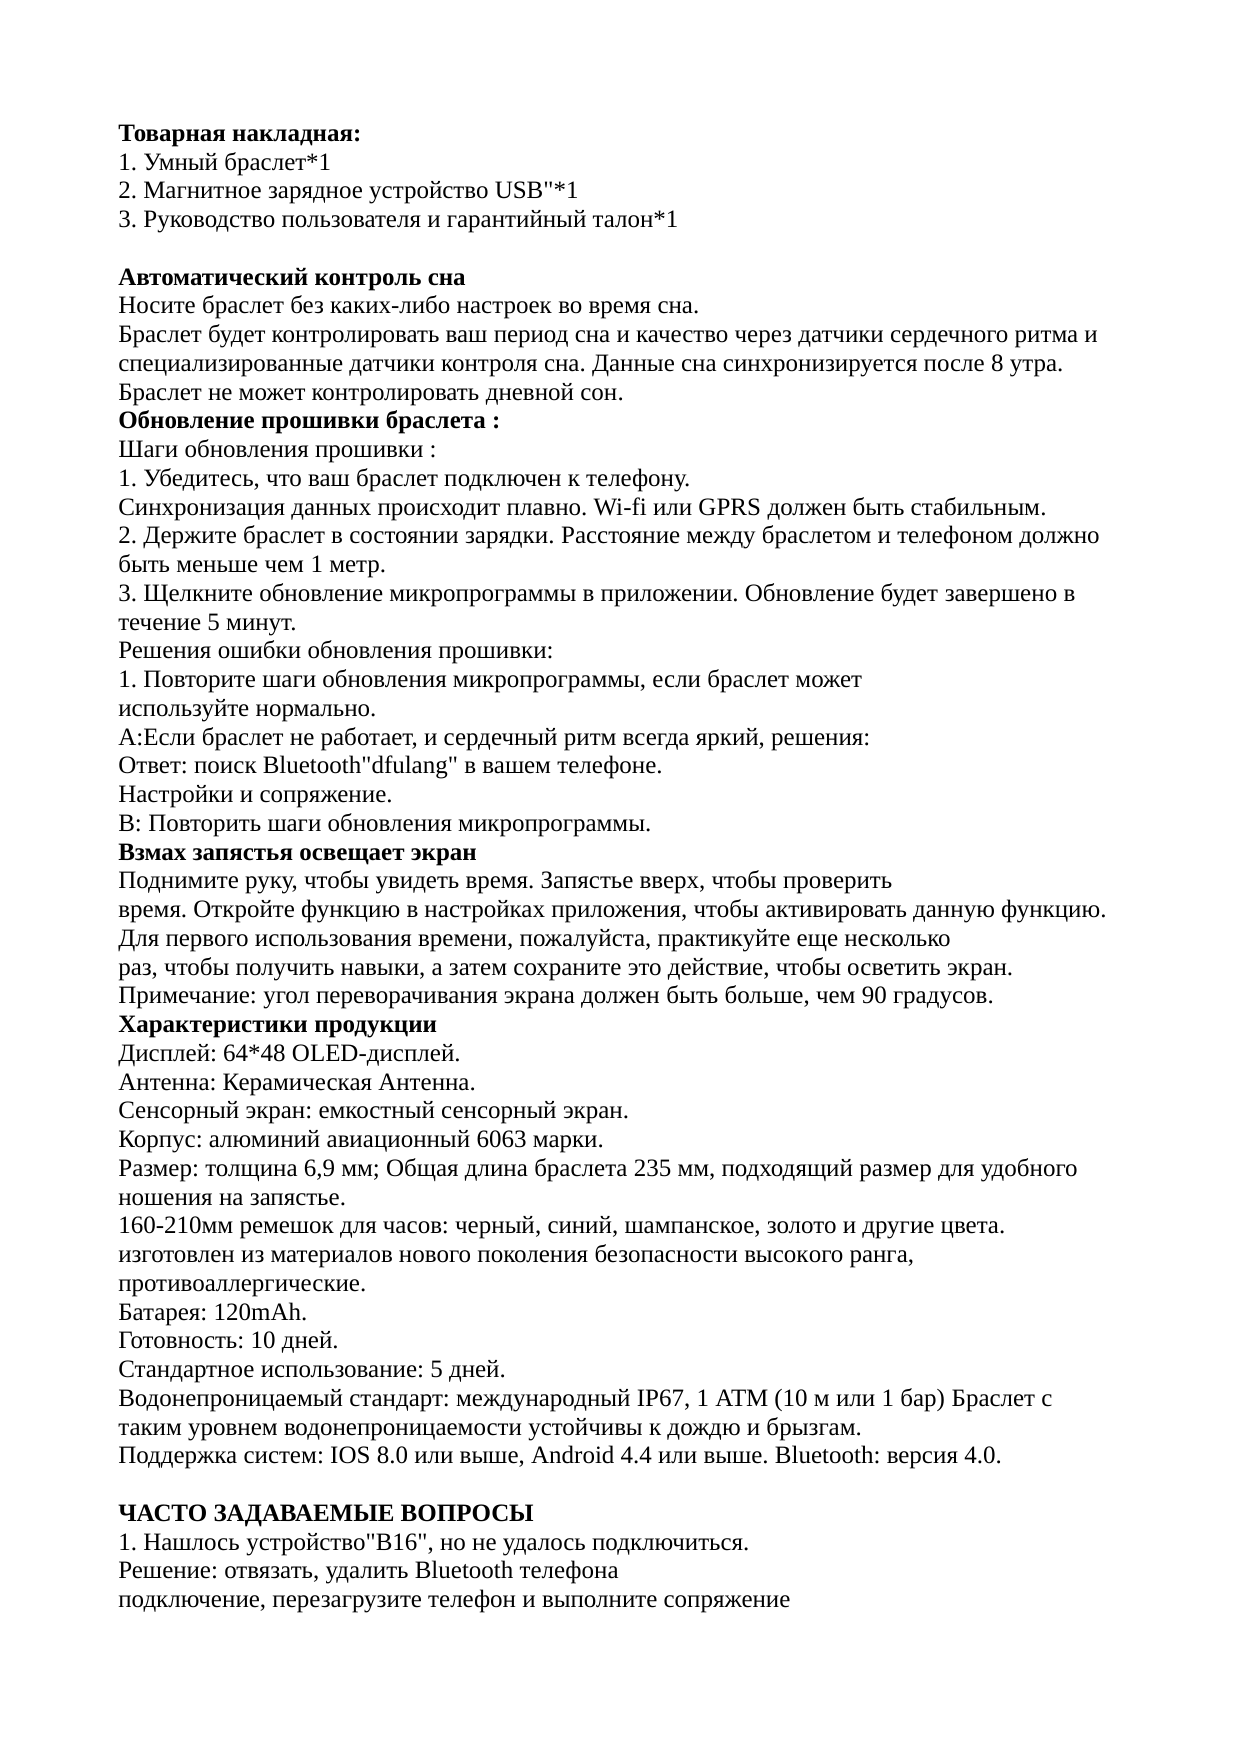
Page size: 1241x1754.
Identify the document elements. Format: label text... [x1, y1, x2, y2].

text Сенсорный экран: емкостный сенсорный экран. [118, 1096, 1122, 1124]
text А:Если браслет не работает, и сердечный ритм всегда яркий, решения: [118, 722, 1122, 751]
text 2. Магнитное зарядное устройство USB"*1 [118, 176, 1122, 204]
text время. Откройте функцию в настройках приложения, чтобы активировать данную функцию. Для первого использования времени, пожалуйста, практикуйте еще несколько [118, 894, 1122, 952]
text Решения ошибки обновления прошивки: [118, 636, 1122, 664]
text Поднимите руку, чтобы увидеть время. Запястье вверх, чтобы проверить [118, 866, 1122, 894]
text Обновление прошивки браслета : [118, 406, 1122, 434]
text Водонепроницаемый стандарт: международный IP67, 1 АТМ (10 м или 1 бар) Браслет с таким уровнем водонепроницаемости устойчивы к дождю и брызгам. Поддержка систем: IOS 8.0 или выше, Android 4.4 или выше. Bluetooth: версия 4.0. [118, 1383, 1122, 1469]
text B: Повторить шаги обновления микропрограммы. [118, 808, 1122, 837]
text 160-210мм ремешок для часов: черный, синий, шампанское, золото и другие цвета. изготовлен из материалов нового поколения безопасности высокого ранга, противоаллергические. [118, 1211, 1122, 1297]
text 3. Щелкните обновление микропрограммы в приложении. Обновление будет завершено в течение 5 минут. [118, 578, 1122, 636]
text Взмах запястья освещает экран [118, 837, 1122, 866]
text 3. Руководство пользователя и гарантийный талон*1 [118, 204, 1122, 233]
text используйте нормально. [118, 693, 1122, 722]
text подключение, перезагрузите телефон и выполните сопряжение [118, 1584, 1122, 1613]
text Стандартное использование: 5 дней. [118, 1354, 1122, 1383]
text Размер: толщина 6,9 мм; Общая длина браслета 235 мм, подходящий размер для удобного ношения на запястье. [118, 1153, 1122, 1211]
text Ответ: поиск Bluetooth"dfulang" в вашем телефоне. [118, 751, 1122, 779]
text Шаги обновления прошивки : [118, 434, 1122, 463]
text Браслет будет контролировать ваш период сна и качество через датчики сердечного ритма и специализированные датчики контроля сна. Данные сна синхронизируется после 8 утра. Браслет не может контролировать дневной сон. [118, 319, 1122, 406]
text Готовность: 10 дней. [118, 1326, 1122, 1354]
text 2. Держите браслет в состоянии зарядки. Расстояние между браслетом и телефоном должно быть меньше чем 1 метр. [118, 521, 1122, 578]
text 1. Повторите шаги обновления микропрограммы, если браслет может [118, 664, 1122, 693]
text Характеристики продукции [118, 1009, 1122, 1038]
text Носите браслет без каких-либо настроек во время сна. [118, 291, 1122, 319]
text Решение: отвязать, удалить Bluetooth телефона [118, 1556, 1122, 1584]
text 1. Нашлось устройство"B16", но не удалось подключиться. [118, 1527, 1122, 1556]
text Корпус: алюминий авиационный 6063 марки. [118, 1124, 1122, 1153]
text Батарея: 120mAh. [118, 1297, 1122, 1326]
text раз, чтобы получить навыки, а затем сохраните это действие, чтобы осветить экран. Примечание: угол переворачивания экрана должен быть больше, чем 90 градусов. [118, 952, 1122, 1009]
text Автоматический контроль сна [118, 262, 1122, 291]
text 1. Убедитесь, что ваш браслет подключен к телефону. [118, 463, 1122, 492]
text Товарная накладная: [118, 118, 1122, 147]
text 1. Умный браслет*1 [118, 147, 1122, 176]
text Антенна: Керамическая Антенна. [118, 1067, 1122, 1096]
text ЧАСТО ЗАДАВАЕМЫЕ ВОПРОСЫ [118, 1498, 1122, 1527]
text Настройки и сопряжение. [118, 779, 1122, 808]
text Синхронизация данных происходит плавно. Wi-fi или GPRS должен быть стабильным. [118, 492, 1122, 521]
text Дисплей: 64*48 OLED-дисплей. [118, 1038, 1122, 1067]
